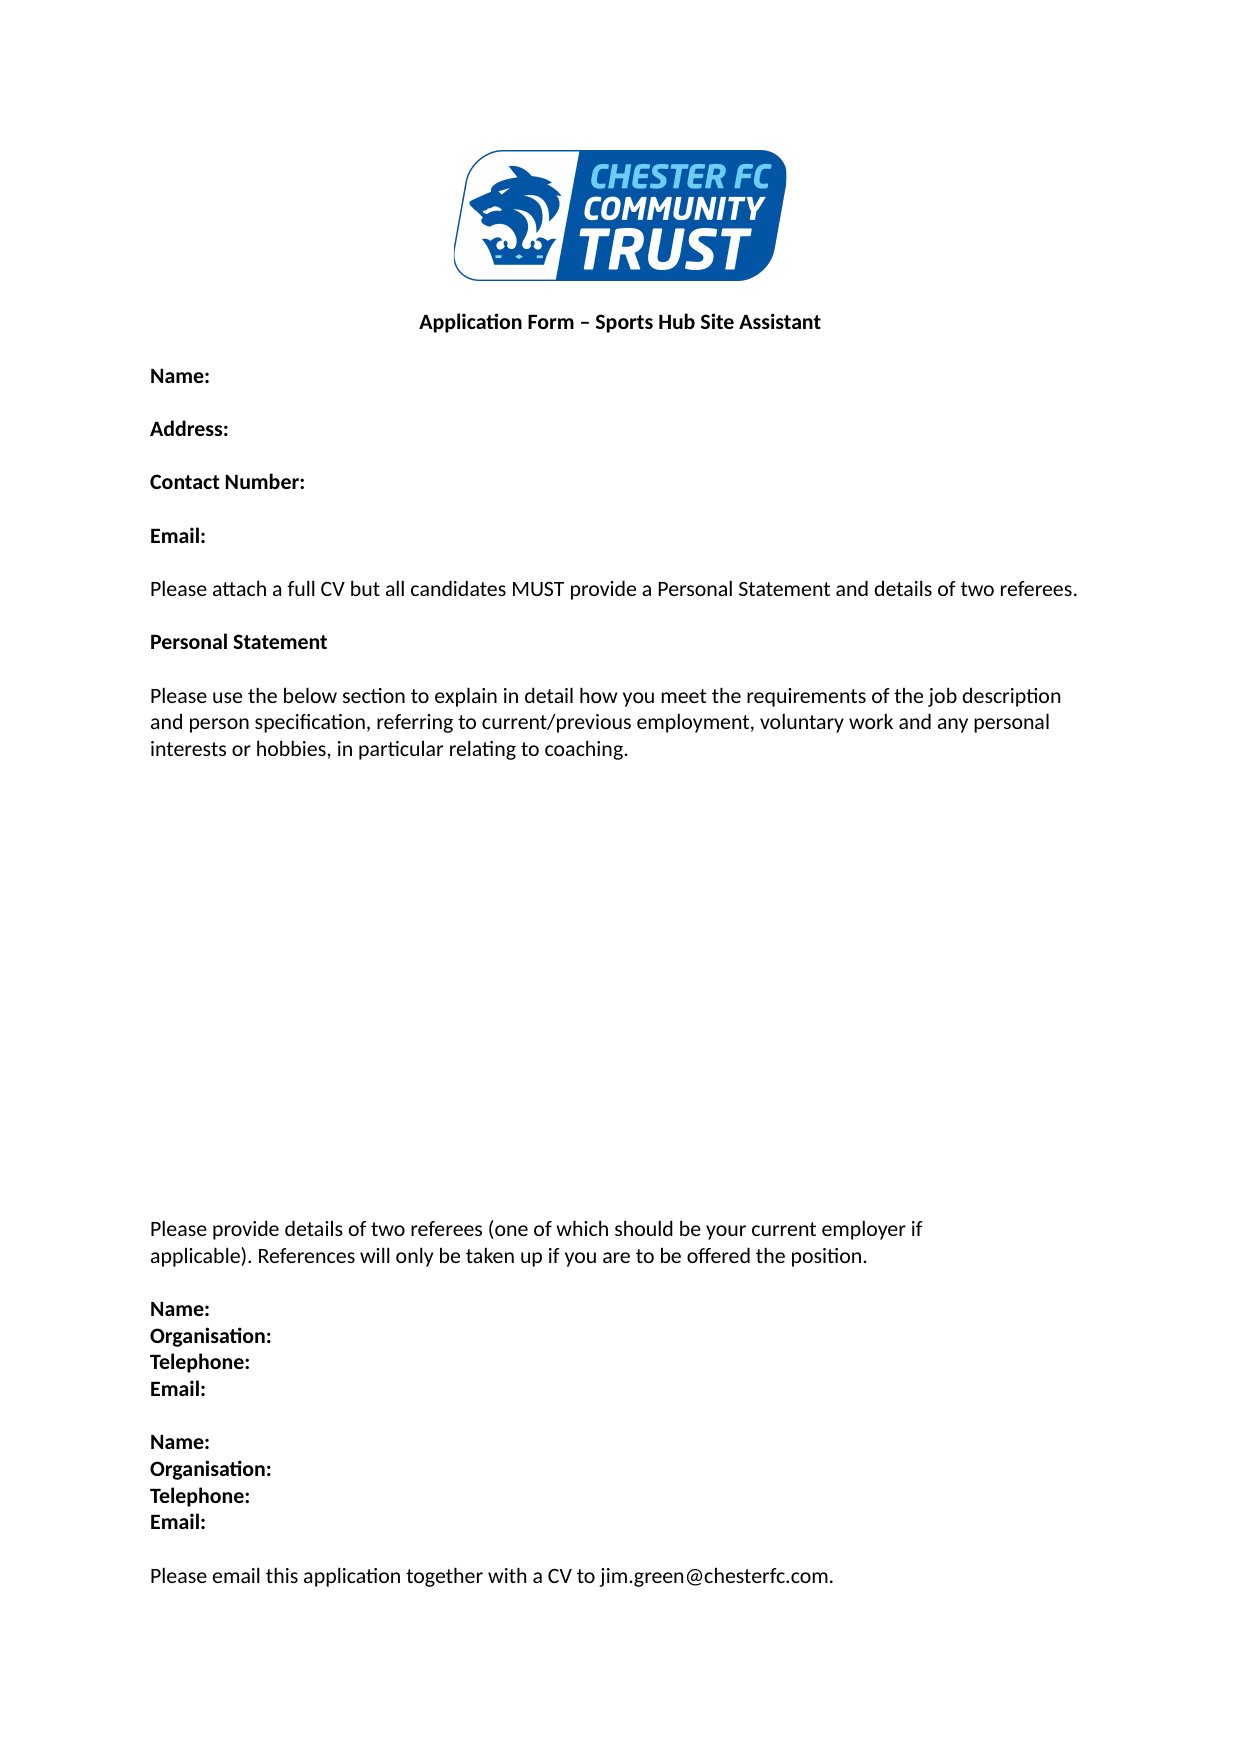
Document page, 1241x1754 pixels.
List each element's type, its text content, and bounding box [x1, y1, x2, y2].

text Address: [150, 415, 1090, 442]
text Organisation: [150, 1455, 1090, 1482]
text Name: [150, 1295, 1090, 1322]
text Email: [150, 522, 1090, 548]
text Please attach a full CV but all candidates MUST provide a Personal Statement and details of two referees. [150, 575, 1090, 602]
text Email: [150, 1508, 1090, 1535]
text Contact Number: [150, 468, 1090, 495]
text Please provide details of two referees (one of which should be your current employer if [150, 1215, 1090, 1242]
text Personal Statement [150, 628, 1090, 655]
text Organisation: [150, 1322, 1090, 1348]
text Email: [150, 1375, 1090, 1402]
text Please email this application together with a CV to jim.green@chesterfc.com. [150, 1562, 1090, 1588]
text Name: [150, 1428, 1090, 1455]
text Telephone: [150, 1348, 1090, 1375]
text applicable). References will only be taken up if you are to be offered the position. [150, 1242, 1090, 1268]
text Telephone: [150, 1482, 1090, 1508]
text Application Form – Sports Hub Site Assistant [150, 308, 1090, 335]
text Name: [150, 362, 1090, 388]
text Please use the below section to explain in detail how you meet the requirements of the job description and person specification, referring to current/previous employment, voluntary work and any personal interests or hobbies, in particular relating to coaching. [150, 682, 1090, 762]
